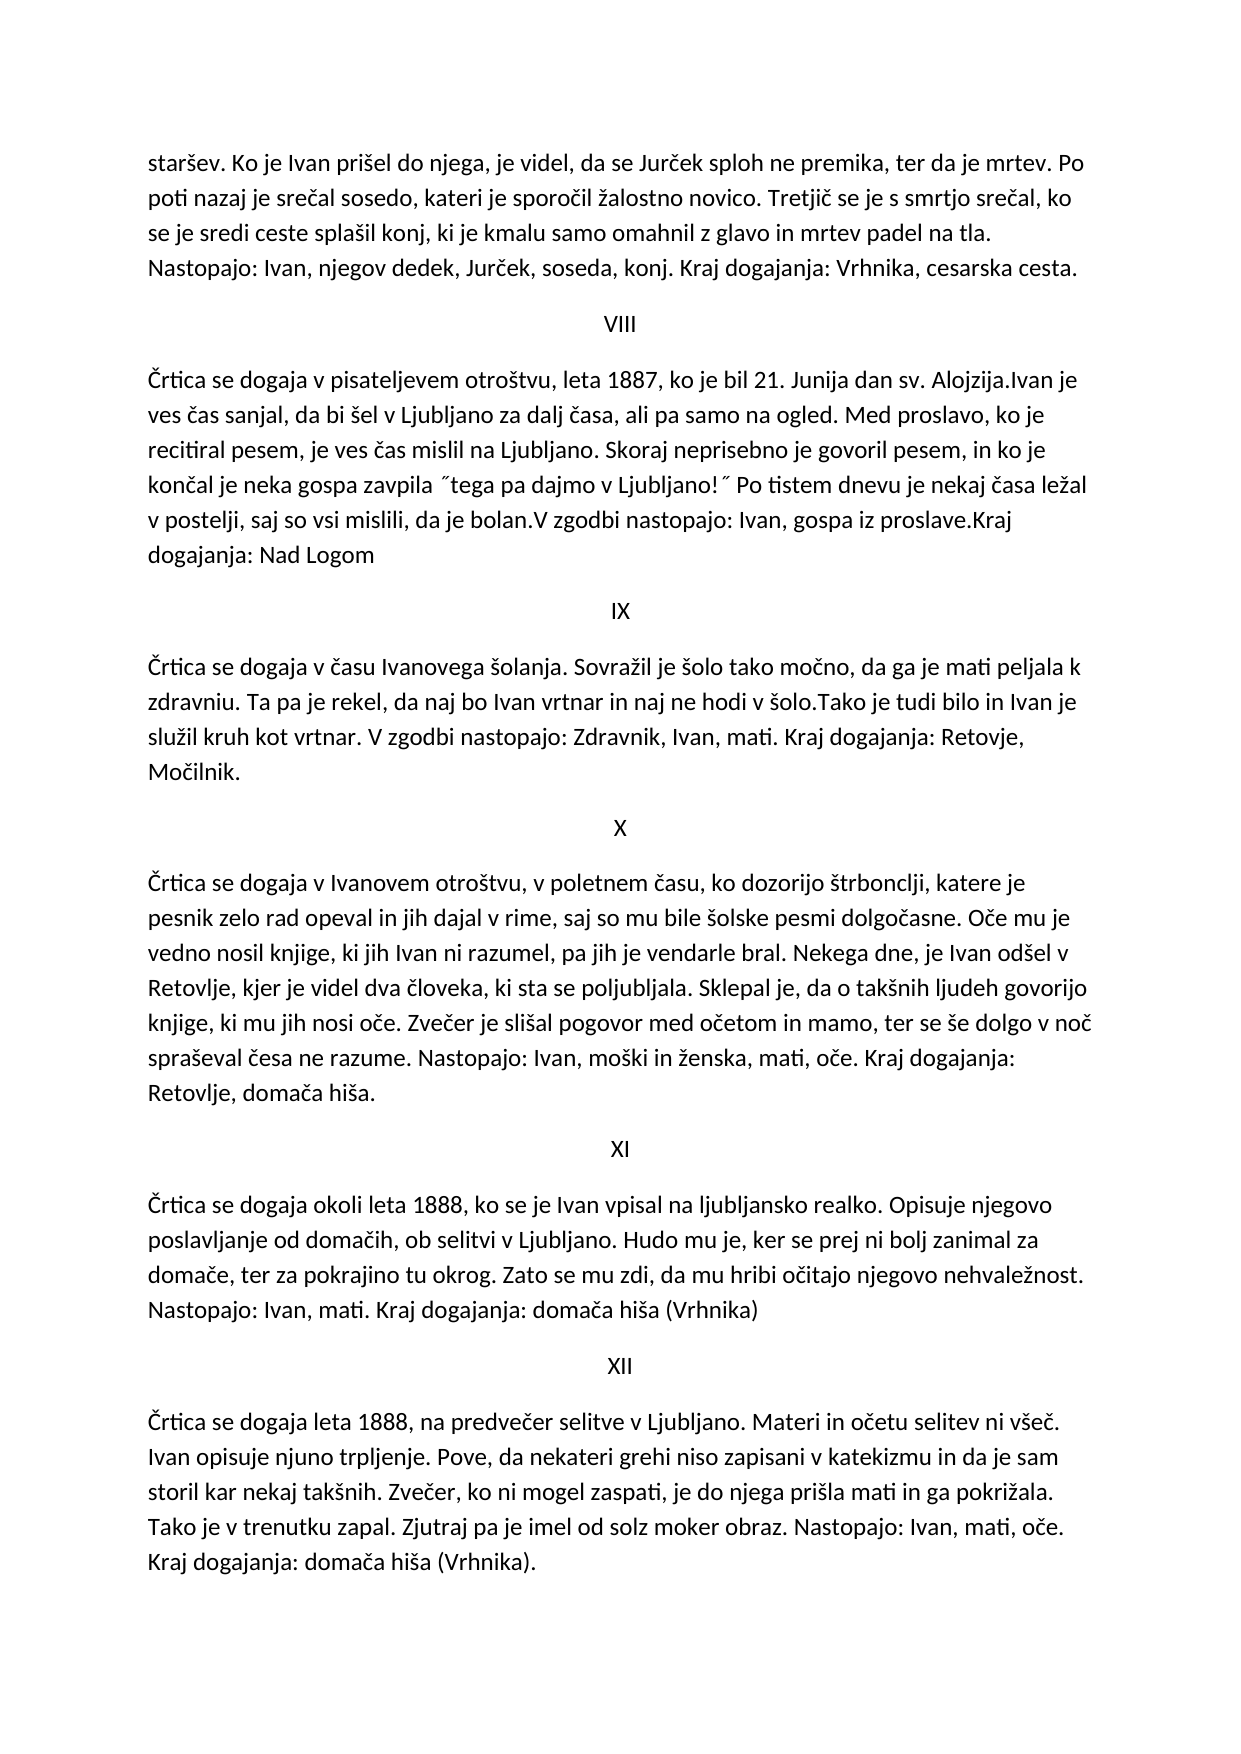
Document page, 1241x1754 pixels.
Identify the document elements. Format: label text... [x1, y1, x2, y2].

text Črtica se dogaja okoli leta 1888, ko se je Ivan vpisal na ljubljansko realko. Opisuje njegovo poslavljanje od domačih, ob selitvi v Ljubljano. Hudo mu je, ker se prej ni bolj zanimal za domače, ter za pokrajino tu okrog. Zato se mu zdi, da mu hribi očitajo njegovo nehvaležnost. Nastopajo: Ivan, mati. Kraj dogajanja: domača hiša (Vrhnika) [148, 1189, 1093, 1325]
text Črtica se dogaja leta 1888, na predvečer selitve v Ljubljano. Materi in očetu selitev ni všeč. Ivan opisuje njuno trpljenje. Pove, da nekateri grehi niso zapisani v katekizmu in da je sam storil kar nekaj takšnih. Zvečer, ko ni mogel zaspati, je do njega prišla mati in ga pokrižala. Tako je v trenutku zapal. Zjutraj pa je imel od solz moker obraz. Nastopajo: Ivan, mati, oče. Kraj dogajanja: domača hiša (Vrhnika). [148, 1406, 1093, 1576]
text Črtica se dogaja v pisateljevem otroštvu, leta 1887, ko je bil 21. Junija dan sv. Alojzija.Ivan je ves čas sanjal, da bi šel v Ljubljano za dalj časa, ali pa samo na ogled. Med proslavo, ko je recitiral pesem, je ves čas mislil na Ljubljano. Skoraj neprisebno je govoril pesem, in ko je končal je neka gospa zavpila ˝tega pa dajmo v Ljubljano!˝ Po tistem dnevu je nekaj časa ležal v postelji, saj so vsi mislili, da je bolan.V zgodbi nastopajo: Ivan, gospa iz proslave.Kraj dogajanja: Nad Logom [148, 364, 1093, 570]
text XII [148, 1350, 1093, 1381]
text IX [148, 595, 1093, 626]
text Črtica se dogaja v času Ivanovega šolanja. Sovražil je šolo tako močno, da ga je mati peljala k zdravniu. Ta pa je rekel, da naj bo Ivan vrtnar in naj ne hodi v šolo.Tako je tudi bilo in Ivan je služil kruh kot vrtnar. V zgodbi nastopajo: Zdravnik, Ivan, mati. Kraj dogajanja: Retovje, Močilnik. [148, 651, 1093, 786]
text Črtica se dogaja v Ivanovem otroštvu, v poletnem času, ko dozorijo štrbonclji, katere je pesnik zelo rad opeval in jih dajal v rime, saj so mu bile šolske pesmi dolgočasne. Oče mu je vedno nosil knjige, ki jih Ivan ni razumel, pa jih je vendarle bral. Nekega dne, je Ivan odšel v Retovlje, kjer je videl dva človeka, ki sta se poljubljala. Sklepal je, da o takšnih ljudeh govorijo knjige, ki mu jih nosi oče. Zvečer je slišal pogovor med očetom in mamo, ter se še dolgo v noč spraševal česa ne razume. Nastopajo: Ivan, moški in ženska, mati, oče. Kraj dogajanja: Retovlje, domača hiša. [148, 868, 1093, 1108]
text VIII [148, 308, 1093, 339]
text X [148, 812, 1093, 842]
text XI [148, 1133, 1093, 1164]
text staršev. Ko je Ivan prišel do njega, je videl, da se Jurček sploh ne premika, ter da je mrtev. Po poti nazaj je srečal sosedo, kateri je sporočil žalostno novico. Tretjič se je s smrtjo srečal, ko se je sredi ceste splašil konj, ki je kmalu samo omahnil z glavo in mrtev padel na tla. Nastopajo: Ivan, njegov dedek, Jurček, soseda, konj. Kraj dogajanja: Vrhnika, cesarska cesta. [148, 148, 1093, 283]
